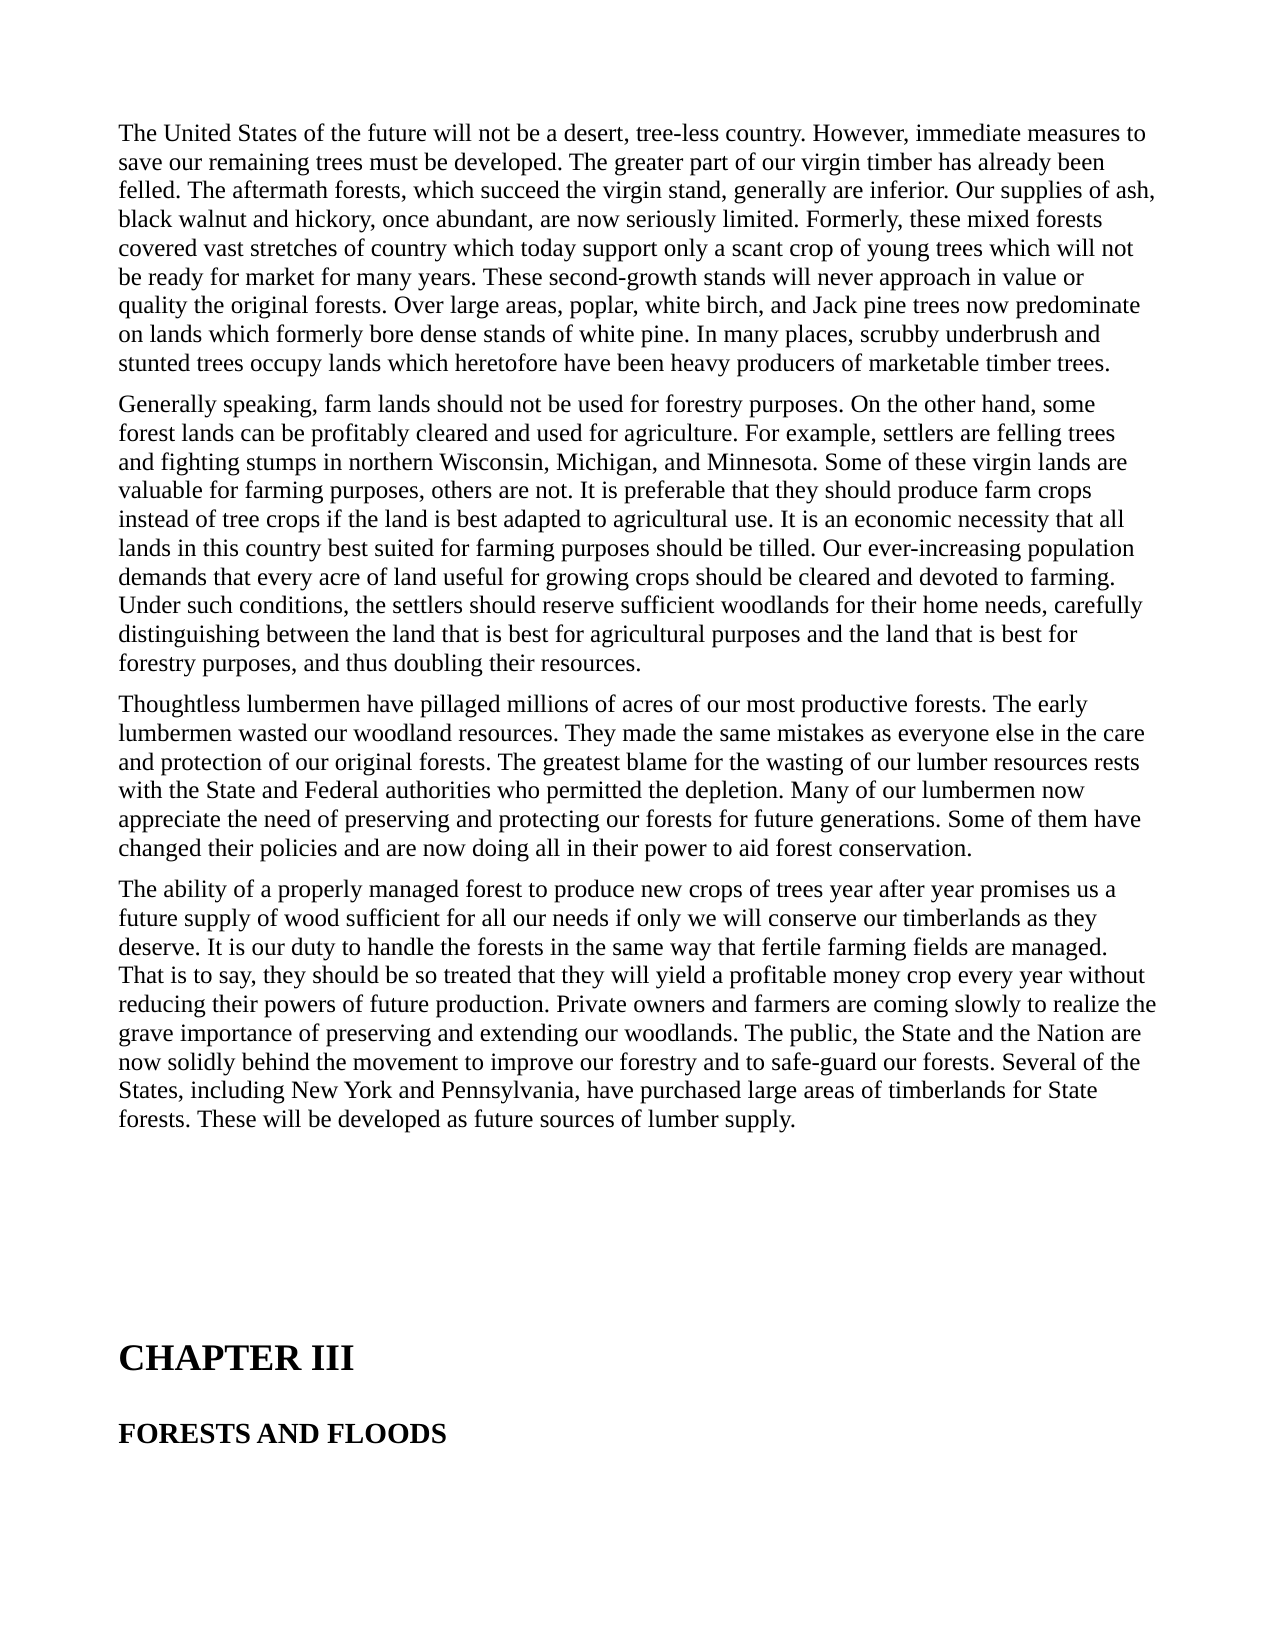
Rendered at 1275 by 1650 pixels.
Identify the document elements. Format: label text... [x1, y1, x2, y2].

subtitle CHAPTER III [118, 1336, 1157, 1379]
text Thoughtless lumbermen have pillaged millions of acres of our most productive forests. The early lumbermen wasted our woodland resources. They made the same mistakes as everyone else in the care and protection of our original forests. The greatest blame for the wasting of our lumber resources rests with the State and Federal authorities who permitted the depletion. Many of our lumbermen now appreciate the need of preserving and protecting our forests for future generations. Some of them have changed their policies and are now doing all in their power to aid forest conservation. [118, 689, 1157, 862]
text The ability of a properly managed forest to produce new crops of trees year after year promises us a future supply of wood sufficient for all our needs if only we will conserve our timberlands as they deserve. It is our duty to handle the forests in the same way that fertile farming fields are managed. That is to say, they should be so treated that they will yield a profitable money crop every year without reducing their powers of future production. Private owners and farmers are coming slowly to realize the grave importance of preserving and extending our woodlands. The public, the State and the Nation are now solidly behind the movement to improve our forestry and to safe-guard our forests. Several of the States, including New York and Pennsylvania, have purchased large areas of timberlands for State forests. These will be developed as future sources of lumber supply. [118, 874, 1157, 1133]
subtitle FORESTS AND FLOODS [118, 1416, 1157, 1450]
text Generally speaking, farm lands should not be used for forestry purposes. On the other hand, some forest lands can be profitably cleared and used for agriculture. For example, settlers are felling trees and fighting stumps in northern Wisconsin, Michigan, and Minnesota. Some of these virgin lands are valuable for farming purposes, others are not. It is preferable that they should produce farm crops instead of tree crops if the land is best adapted to agricultural use. It is an economic necessity that all lands in this country best suited for farming purposes should be tilled. Our ever-increasing population demands that every acre of land useful for growing crops should be cleared and devoted to farming. Under such conditions, the settlers should reserve sufficient woodlands for their home needs, carefully distinguishing between the land that is best for agricultural purposes and the land that is best for forestry purposes, and thus doubling their resources. [118, 389, 1157, 677]
text The United States of the future will not be a desert, tree-less country. However, immediate measures to save our remaining trees must be developed. The greater part of our virgin timber has already been felled. The aftermath forests, which succeed the virgin stand, generally are inferior. Our supplies of ash, black walnut and hickory, once abundant, are now seriously limited. Formerly, these mixed forests covered vast stretches of country which today support only a scant crop of young trees which will not be ready for market for many years. These second-growth stands will never approach in value or quality the original forests. Over large areas, poplar, white birch, and Jack pine trees now predominate on lands which formerly bore dense stands of white pine. In many places, scrubby underbrush and stunted trees occupy lands which heretofore have been heavy producers of marketable timber trees. [118, 118, 1157, 377]
